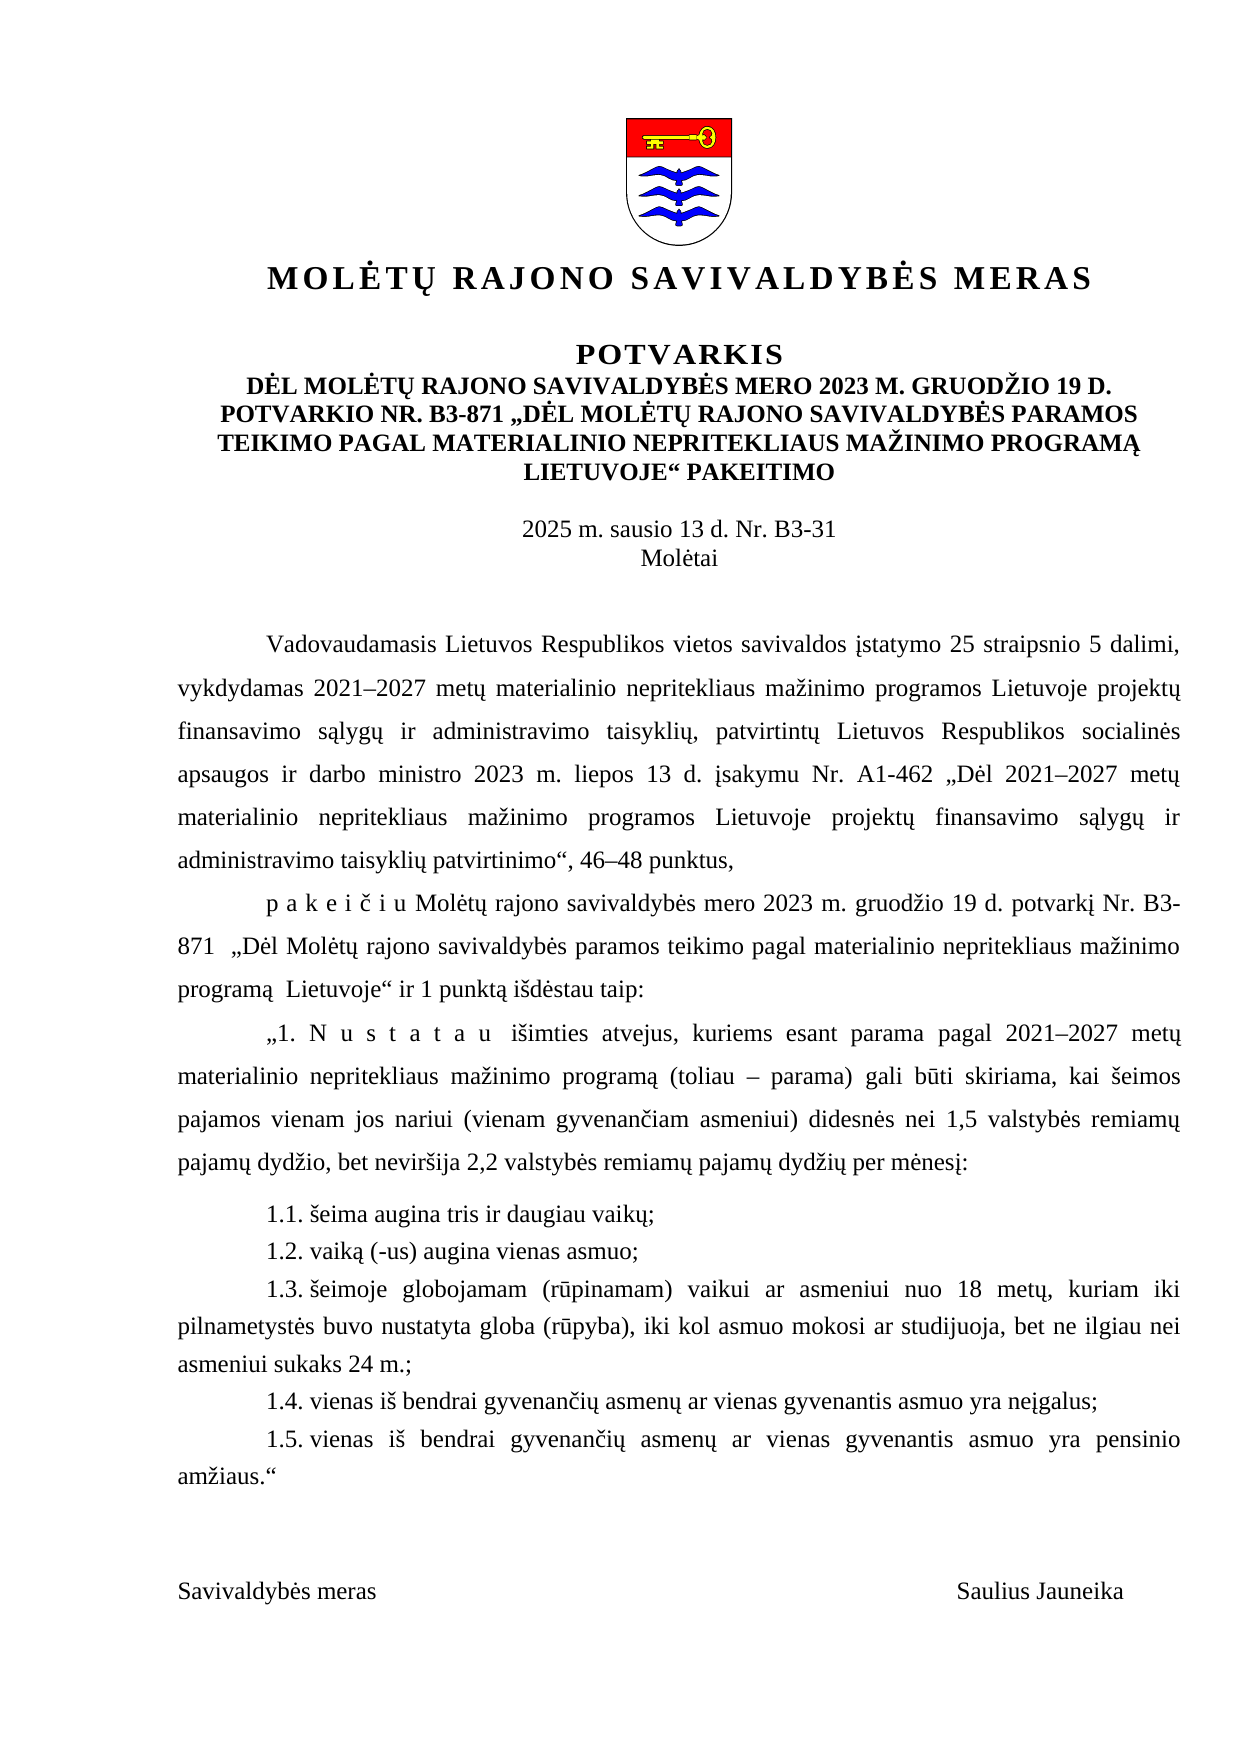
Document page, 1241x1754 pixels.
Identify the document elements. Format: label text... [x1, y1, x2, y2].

text 2025 m. sausio 13 d. Nr. B3-31 [177, 514, 1181, 543]
text Savivaldybės meras Saulius Jauneika [177, 1576, 1181, 1605]
text Dėl Molėtų rajono savivaldybės mero 2023 m. gruodžio 19 d. potvarkio Nr. B3-871 „Dėl MOLĖTŲ RAJONO SAVIVALDYBĖS paramos teikimo pagal materialinio nepritekliaus mažinimo programą Lietuvoje“ pakeitimo [177, 371, 1181, 486]
text Vadovaudamasis Lietuvos Respublikos vietos savivaldos įstatymo 25 straipsnio 5 dalimi, vykdydamas 2021–2027 metų materialinio nepritekliaus mažinimo programos Lietuvoje projektų finansavimo sąlygų ir administravimo taisyklių, patvirtintų Lietuvos Respublikos socialinės apsaugos ir darbo ministro 2023 m. liepos 13 d. įsakymu Nr. A1-462 „Dėl 2021–2027 metų materialinio nepritekliaus mažinimo programos Lietuvoje projektų finansavimo sąlygų ir administravimo taisyklių patvirtinimo“, 46–48 punktus, [177, 629, 1181, 874]
text 1.1. šeima augina tris ir daugiau vaikų; [177, 1190, 1181, 1228]
text Molėtai [177, 543, 1181, 572]
text 1.3. šeimoje globojamam (rūpinamam) vaikui ar asmeniui nuo 18 metų, kuriam iki pilnametystės buvo nustatyta globa (rūpyba), iki kol asmuo mokosi ar studijuoja, bet ne ilgiau nei asmeniui sukaks 24 m.; [177, 1265, 1181, 1378]
text 1.4. vienas iš bendrai gyvenančių asmenų ar vienas gyvenantis asmuo yra neįgalus; [177, 1378, 1181, 1415]
text POTVARKIS [177, 337, 1181, 371]
text 1.5. vienas iš bendrai gyvenančių asmenų ar vienas gyvenantis asmuo yra pensinio amžiaus.“ [177, 1415, 1181, 1490]
text MOLĖTŲ RAJONO SAVIVALDYBĖS MERAS [177, 258, 1181, 297]
text p a k e i č i u Molėtų rajono savivaldybės mero 2023 m. gruodžio 19 d. potvarkį Nr. B3-871 „Dėl Molėtų rajono savivaldybės paramos teikimo pagal materialinio nepritekliaus mažinimo programą Lietuvoje“ ir 1 punktą išdėstau taip: [177, 888, 1181, 1003]
text 1.2. vaiką (-us) augina vienas asmuo; [177, 1228, 1181, 1265]
text „1. N u s t a t a u išimties atvejus, kuriems esant parama pagal 2021–2027 metų materialinio nepritekliaus mažinimo programą (toliau – parama) gali būti skiriama, kai šeimos pajamos vienam jos nariui (vienam gyvenančiam asmeniui) didesnės nei 1,5 valstybės remiamų pajamų dydžio, bet neviršija 2,2 valstybės remiamų pajamų dydžių per mėnesį: [177, 1018, 1181, 1176]
